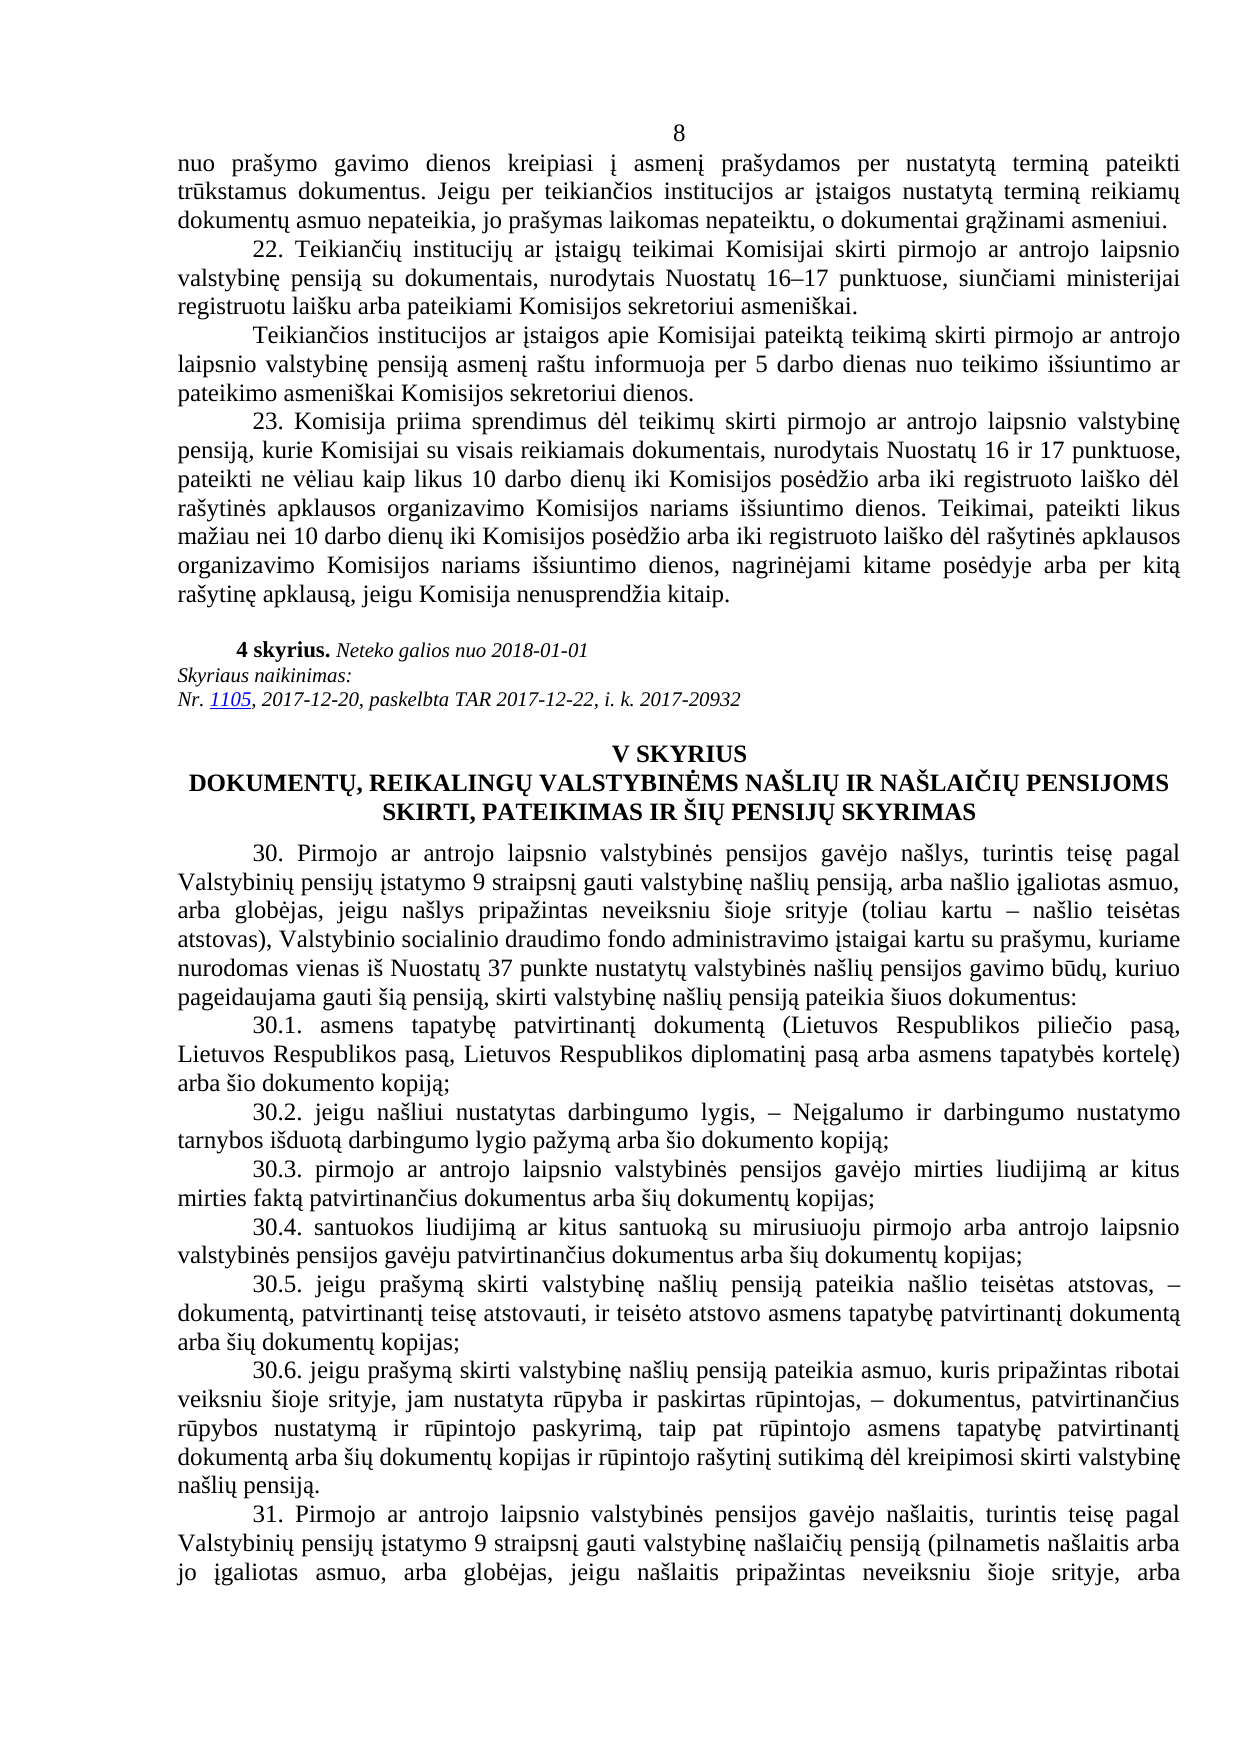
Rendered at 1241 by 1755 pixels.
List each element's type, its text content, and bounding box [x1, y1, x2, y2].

text Nr. 1105, 2017-12-20, paskelbta TAR 2017-12-22, i. k. 2017-20932 [177, 687, 1181, 711]
text 30.5. jeigu prašymą skirti valstybinę našlių pensiją pateikia našlio teisėtas atstovas, – dokumentą, patvirtinantį teisę atstovauti, ir teisėto atstovo asmens tapatybę patvirtinantį dokumentą arba šių dokumentų kopijas; [177, 1269, 1181, 1355]
text Teikiančios institucijos ar įstaigos apie Komisijai pateiktą teikimą skirti pirmojo ar antrojo laipsnio valstybinę pensiją asmenį raštu informuoja per 5 darbo dienas nuo teikimo išsiuntimo ar pateikimo asmeniškai Komisijos sekretoriui dienos. [177, 320, 1181, 406]
text 30.1. asmens tapatybę patvirtinantį dokumentą (Lietuvos Respublikos piliečio pasą, Lietuvos Respublikos pasą, Lietuvos Respublikos diplomatinį pasą arba asmens tapatybės kortelę) arba šio dokumento kopiją; [177, 1010, 1181, 1097]
text 30.4. santuokos liudijimą ar kitus santuoką su mirusiuoju pirmojo arba antrojo laipsnio valstybinės pensijos gavėju patvirtinančius dokumentus arba šių dokumentų kopijas; [177, 1212, 1181, 1269]
text DOKUMENTŲ, REIKALINGŲ VALSTYBINĖMS NAŠLIŲ IR NAŠLAIČIŲ PENSIJOMS SKIRTI, PATEIKIMAS IR ŠIŲ PENSIJŲ SKYRIMAS [177, 768, 1181, 826]
text 30.3. pirmojo ar antrojo laipsnio valstybinės pensijos gavėjo mirties liudijimą ar kitus mirties faktą patvirtinančius dokumentus arba šių dokumentų kopijas; [177, 1154, 1181, 1212]
text V SKYRIUS [177, 739, 1181, 768]
text 22. Teikiančių institucijų ar įstaigų teikimai Komisijai skirti pirmojo ar antrojo laipsnio valstybinę pensiją su dokumentais, nurodytais Nuostatų 16–17 punktuose, siunčiami ministerijai registruotu laišku arba pateikiami Komisijos sekretoriui asmeniškai. [177, 234, 1181, 320]
text Skyriaus naikinimas: [177, 663, 1181, 687]
text 4 skyrius. Neteko galios nuo 2018-01-01 [177, 636, 1181, 663]
text 30.2. jeigu našliui nustatytas darbingumo lygis, – Neįgalumo ir darbingumo nustatymo tarnybos išduotą darbingumo lygio pažymą arba šio dokumento kopiją; [177, 1097, 1181, 1154]
text 30. Pirmojo ar antrojo laipsnio valstybinės pensijos gavėjo našlys, turintis teisę pagal Valstybinių pensijų įstatymo 9 straipsnį gauti valstybinę našlių pensiją, arba našlio įgaliotas asmuo, arba globėjas, jeigu našlys pripažintas neveiksniu šioje srityje (toliau kartu – našlio teisėtas atstovas), Valstybinio socialinio draudimo fondo administravimo įstaigai kartu su prašymu, kuriame nurodomas vienas iš Nuostatų 37 punkte nustatytų valstybinės našlių pensijos gavimo būdų, kuriuo pageidaujama gauti šią pensiją, skirti valstybinę našlių pensiją pateikia šiuos dokumentus: [177, 838, 1181, 1010]
text 23. Komisija priima sprendimus dėl teikimų skirti pirmojo ar antrojo laipsnio valstybinę pensiją, kurie Komisijai su visais reikiamais dokumentais, nurodytais Nuostatų 16 ir 17 punktuose, pateikti ne vėliau kaip likus 10 darbo dienų iki Komisijos posėdžio arba iki registruoto laiško dėl rašytinės apklausos organizavimo Komisijos nariams išsiuntimo dienos. Teikimai, pateikti likus mažiau nei 10 darbo dienų iki Komisijos posėdžio arba iki registruoto laiško dėl rašytinės apklausos organizavimo Komisijos nariams išsiuntimo dienos, nagrinėjami kitame posėdyje arba per kitą rašytinę apklausą, jeigu Komisija nenusprendžia kitaip. [177, 406, 1181, 608]
text 31. Pirmojo ar antrojo laipsnio valstybinės pensijos gavėjo našlaitis, turintis teisę pagal Valstybinių pensijų įstatymo 9 straipsnį gauti valstybinę našlaičių pensiją (pilnametis našlaitis arba jo įgaliotas asmuo, arba globėjas, jeigu našlaitis pripažintas neveiksniu šioje srityje, arba [177, 1499, 1181, 1585]
text 30.6. jeigu prašymą skirti valstybinę našlių pensiją pateikia asmuo, kuris pripažintas ribotai veiksniu šioje srityje, jam nustatyta rūpyba ir paskirtas rūpintojas, – dokumentus, patvirtinančius rūpybos nustatymą ir rūpintojo paskyrimą, taip pat rūpintojo asmens tapatybę patvirtinantį dokumentą arba šių dokumentų kopijas ir rūpintojo rašytinį sutikimą dėl kreipimosi skirti valstybinę našlių pensiją. [177, 1355, 1181, 1499]
text nuo prašymo gavimo dienos kreipiasi į asmenį prašydamos per nustatytą terminą pateikti trūkstamus dokumentus. Jeigu per teikiančios institucijos ar įstaigos nustatytą terminą reikiamų dokumentų asmuo nepateikia, jo prašymas laikomas nepateiktu, o dokumentai grąžinami asmeniui. [177, 148, 1181, 234]
